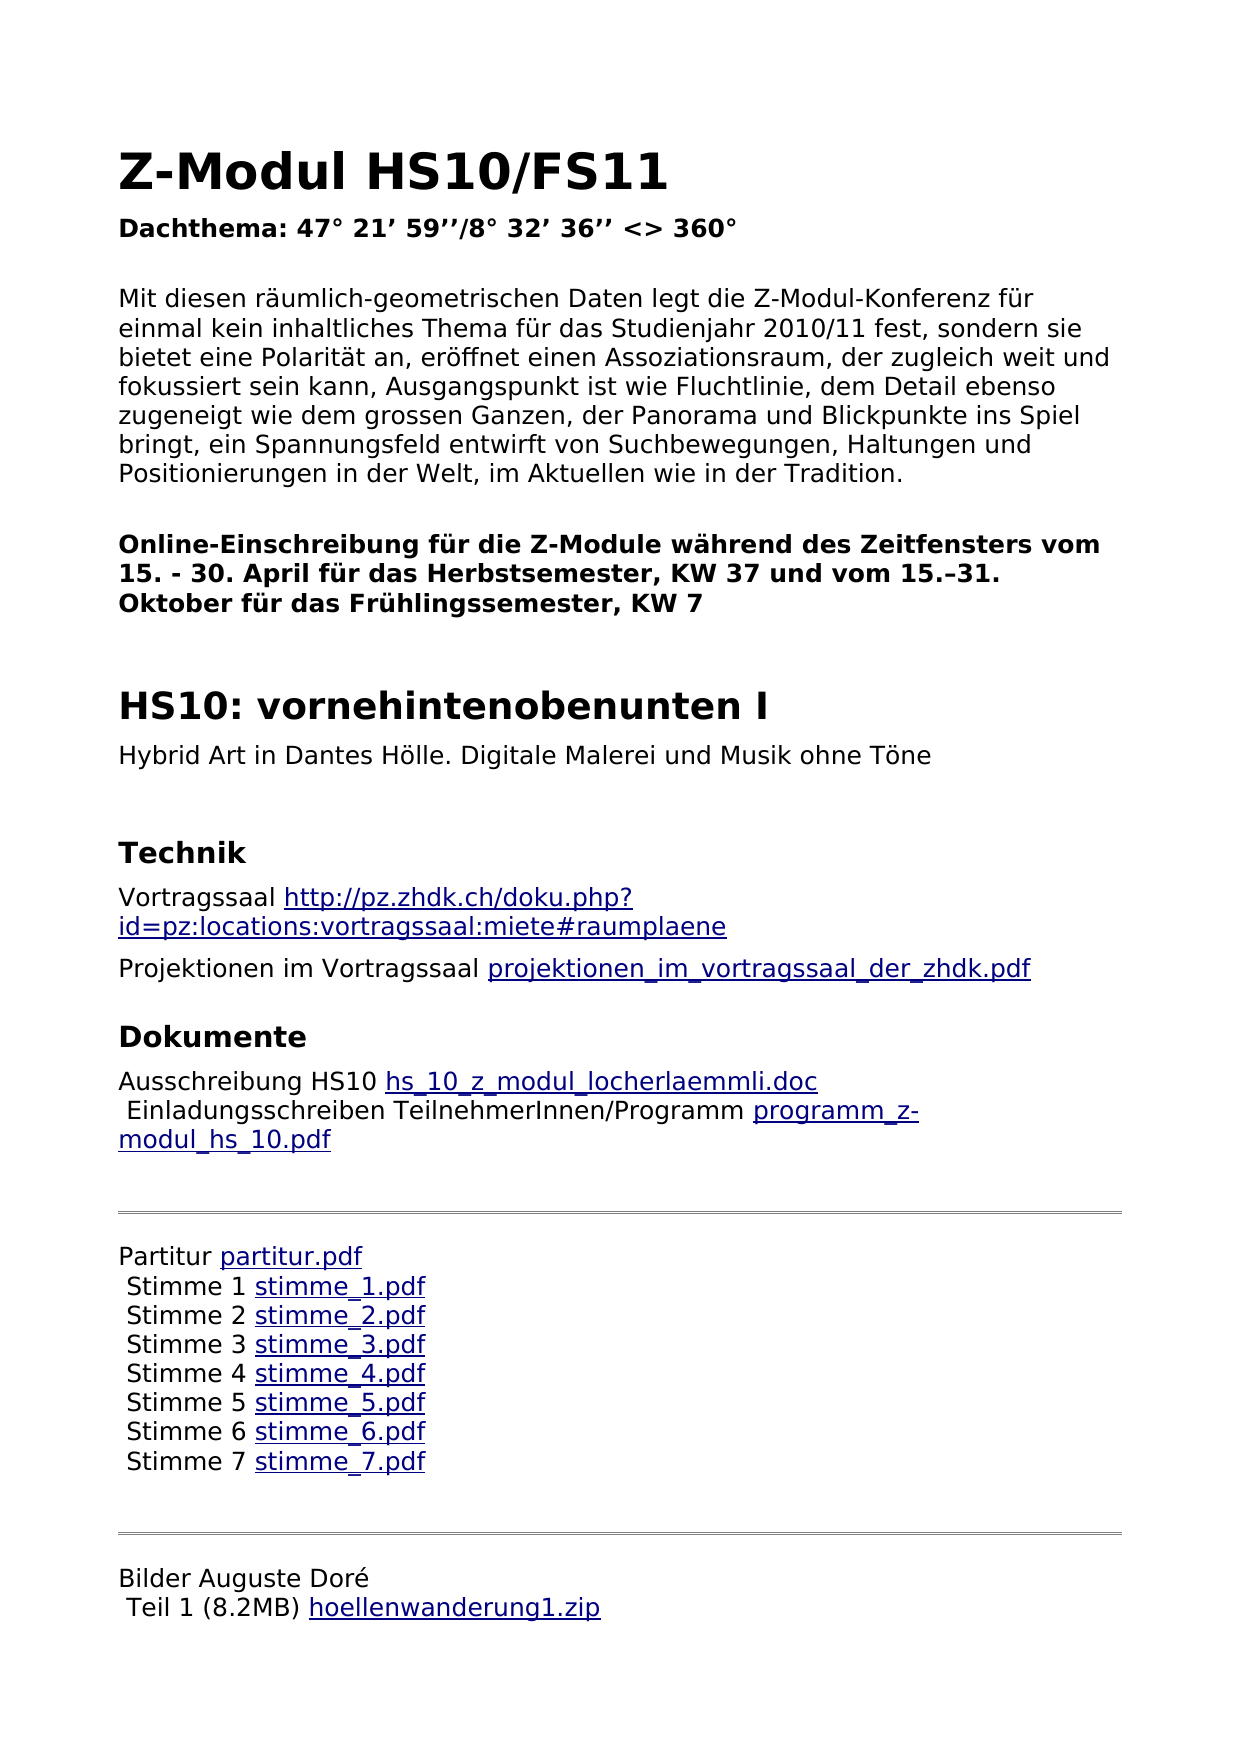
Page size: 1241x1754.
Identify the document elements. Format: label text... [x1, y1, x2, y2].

text Bilder Auguste Doré Teil 1 (8.2MB) hoellenwanderung1.zip [118, 1564, 1122, 1622]
subtitle Dokumente [118, 1021, 1122, 1054]
text Projektionen im Vortragssaal projektionen_im_vortragssaal_der_zhdk.pdf [118, 954, 1122, 983]
subtitle Z-Modul HS10/FS11 [118, 143, 1122, 201]
text Partitur partitur.pdf Stimme 1 stimme_1.pdf Stimme 2 stimme_2.pdf Stimme 3 stimme_3.pdf Stimme 4 stimme_4.pdf Stimme 5 stimme_5.pdf Stimme 6 stimme_6.pdf Stimme 7 stimme_7.pdf [118, 1243, 1122, 1505]
subtitle HS10: vornehintenobenunten I [118, 685, 1122, 728]
text Online-Einschreibung für die Z-Module während des Zeitfensters vom 15. - 30. April für das Herbstsemester, KW 37 und vom 15.–31. Oktober für das Frühlingssemester, KW 7 [118, 531, 1122, 647]
text Vortragssaal http://pz.zhdk.ch/doku.php?id=pz:locations:vortragssaal:miete#raumplaene [118, 883, 1122, 941]
text Dachthema: 47° 21’ 59’’/8° 32’ 36’’ <> 360° [118, 214, 1122, 272]
text Hybrid Art in Dantes Hölle. Digitale Malerei und Musik ohne Töne [118, 741, 1122, 799]
subtitle Technik [118, 837, 1122, 871]
text Ausschreibung HS10 hs_10_z_modul_locherlaemmli.doc Einladungsschreiben TeilnehmerInnen/Programm programm_z-modul_hs_10.pdf [118, 1067, 1122, 1184]
text Mit diesen räumlich-geometrischen Daten legt die Z-Modul-Konferenz für einmal kein inhaltliches Thema für das Studienjahr 2010/11 fest, sondern sie bietet eine Polarität an, eröffnet einen Assoziationsraum, der zugleich weit und fokussiert sein kann, Ausgangspunkt ist wie Fluchtlinie, dem Detail ebenso zugeneigt wie dem grossen Ganzen, der Panorama und Blickpunkte ins Spiel bringt, ein Spannungsfeld entwirft von Suchbewegungen, Haltungen und Positionierungen in der Welt, im Aktuellen wie in der Tradition. [118, 285, 1122, 518]
